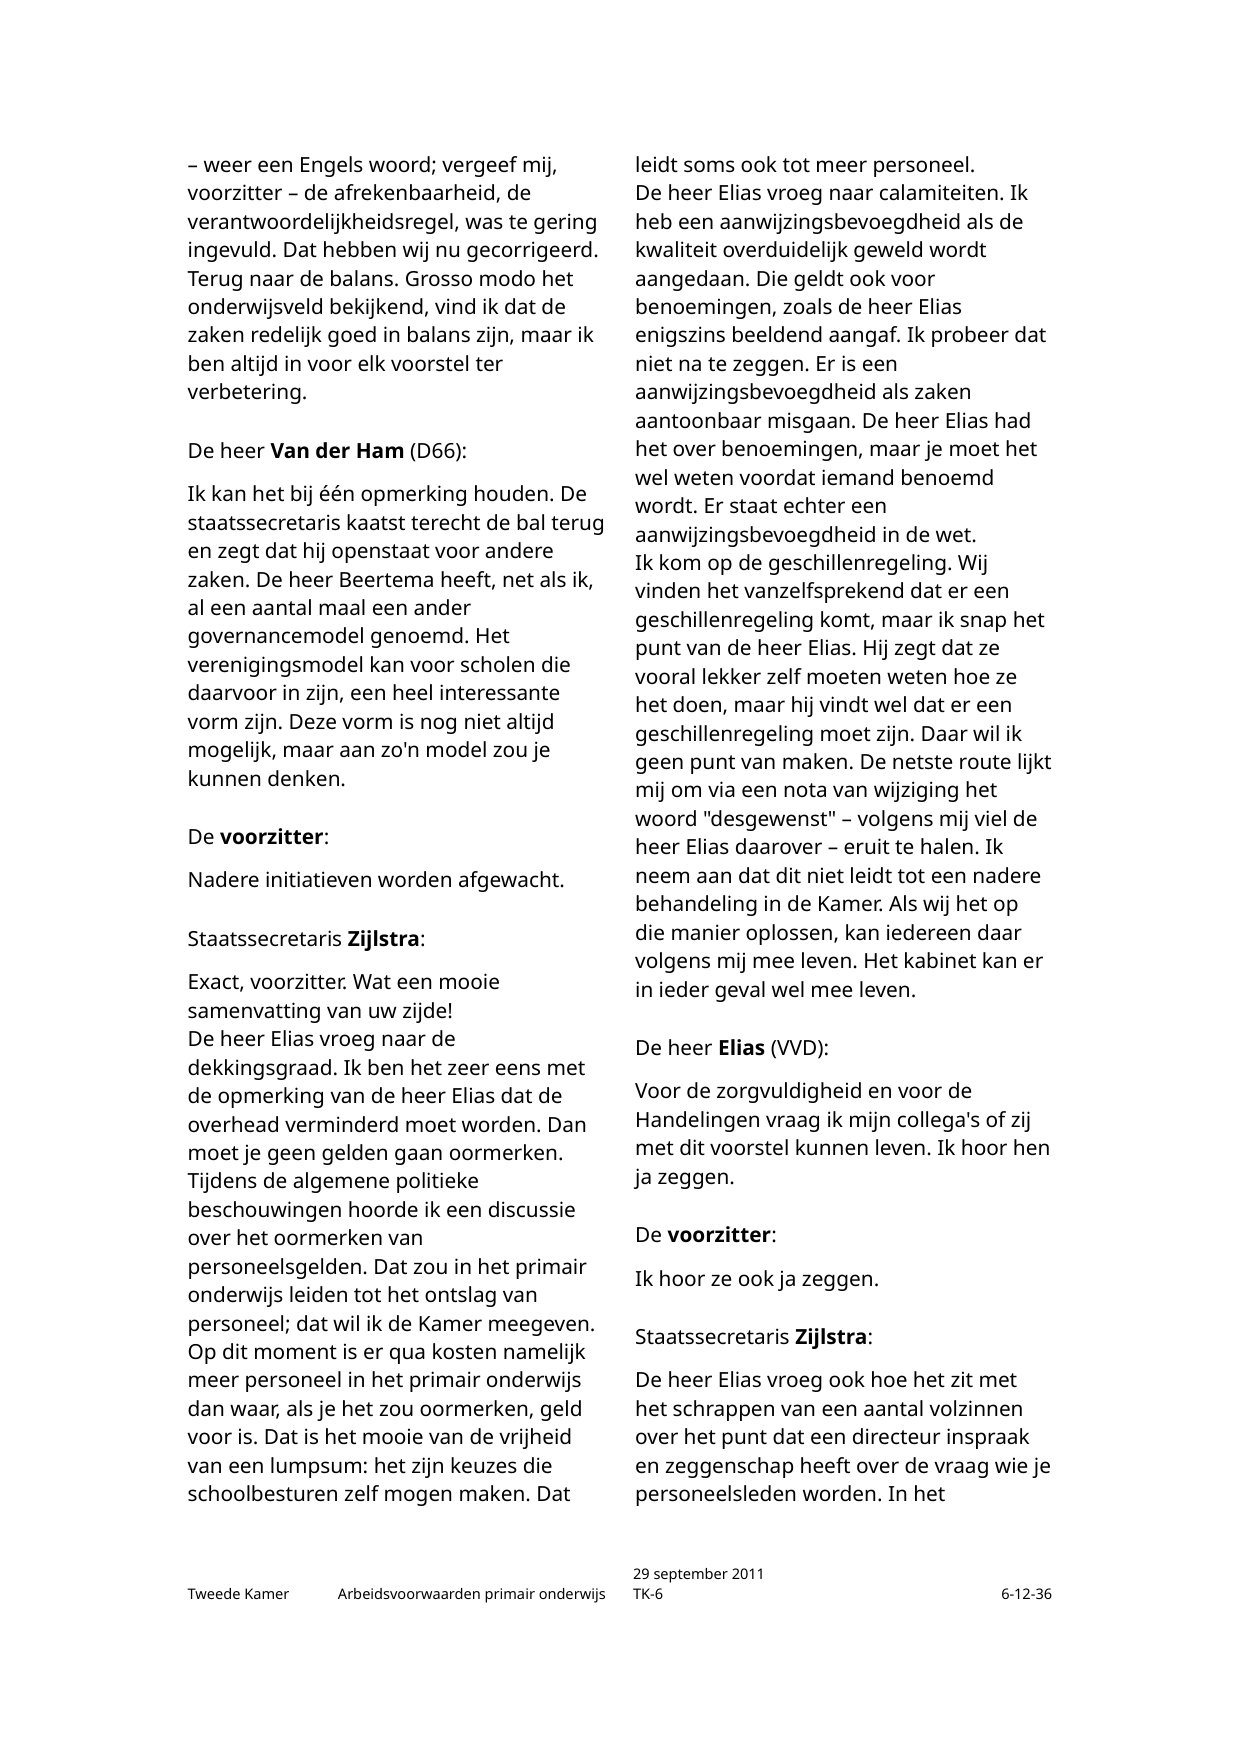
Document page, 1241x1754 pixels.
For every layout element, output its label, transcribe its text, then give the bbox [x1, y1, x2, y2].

text De heer Elias (VVD): [635, 1033, 1053, 1062]
text De heer Van der Ham (D66): [187, 436, 605, 464]
text Voor de zorgvuldigheid en voor de Handelingen vraag ik mijn collega's of zij met dit voorstel kunnen leven. Ik hoor hen ja zeggen. [635, 1077, 1053, 1190]
text De heer Elias vroeg naar calamiteiten. Ik heb een aanwijzingsbevoegdheid als de kwaliteit overduidelijk geweld wordt aangedaan. Die geldt ook voor benoemingen, zoals de heer Elias enigszins beeldend aangaf. Ik probeer dat niet na te zeggen. Er is een aanwijzingsbevoegdheid als zaken aantoonbaar misgaan. De heer Elias had het over benoemingen, maar je moet het wel weten voordat iemand benoemd wordt. Er staat echter een aanwijzingsbevoegdheid in de wet. [635, 178, 1053, 548]
text Staatssecretaris Zijlstra: [187, 924, 605, 952]
text Nadere initiatieven worden afgewacht. [187, 866, 605, 894]
text leidt soms ook tot meer personeel. [635, 150, 1053, 178]
text Exact, voorzitter. Wat een mooie samenvatting van uw zijde! [187, 967, 605, 1024]
text De heer Elias vroeg naar de dekkingsgraad. Ik ben het zeer eens met de opmerking van de heer Elias dat de overhead verminderd moet worden. Dan moet je geen gelden gaan oormerken. Tijdens de algemene politieke beschouwingen hoorde ik een discussie over het oormerken van personeelsgelden. Dat zou in het primair onderwijs leiden tot het ontslag van personeel; dat wil ik de Kamer meegeven. Op dit moment is er qua kosten namelijk meer personeel in het primair onderwijs dan waar, als je het zou oormerken, geld voor is. Dat is het mooie van de vrijheid van een lumpsum: het zijn keuzes die schoolbesturen zelf mogen maken. Dat [187, 1024, 605, 1508]
text Ik hoor ze ook ja zeggen. [635, 1264, 1053, 1292]
text – weer een Engels woord; vergeef mij, voorzitter – de afrekenbaarheid, de verantwoordelijkheidsregel, was te gering ingevuld. Dat hebben wij nu gecorrigeerd. Terug naar de balans. Grosso modo het onderwijsveld bekijkend, vind ik dat de zaken redelijk goed in balans zijn, maar ik ben altijd in voor elk voorstel ter verbetering. [187, 150, 605, 406]
text De heer Elias vroeg ook hoe het zit met het schrappen van een aantal volzinnen over het punt dat een directeur inspraak en zeggenschap heeft over de vraag wie je personeelsleden worden. In het [635, 1366, 1053, 1508]
text Ik kom op de geschillenregeling. Wij vinden het vanzelfsprekend dat er een geschillenregeling komt, maar ik snap het punt van de heer Elias. Hij zegt dat ze vooral lekker zelf moeten weten hoe ze het doen, maar hij vindt wel dat er een geschillenregeling moet zijn. Daar wil ik geen punt van maken. De netste route lijkt mij om via een nota van wijziging het woord "desgewenst" – volgens mij viel de heer Elias daarover – eruit te halen. Ik neem aan dat dit niet leidt tot een nadere behandeling in de Kamer. Als wij het op die manier oplossen, kan iedereen daar volgens mij mee leven. Het kabinet kan er in ieder geval wel mee leven. [635, 548, 1053, 1003]
text Ik kan het bij één opmerking houden. De staatssecretaris kaatst terecht de bal terug en zegt dat hij openstaat voor andere zaken. De heer Beertema heeft, net als ik, al een aantal maal een ander governancemodel genoemd. Het verenigingsmodel kan voor scholen die daarvoor in zijn, een heel interessante vorm zijn. Deze vorm is nog niet altijd mogelijk, maar aan zo'n model zou je kunnen denken. [187, 479, 605, 792]
text Staatssecretaris Zijlstra: [635, 1322, 1053, 1351]
text De voorzitter: [187, 822, 605, 851]
text De voorzitter: [635, 1220, 1053, 1249]
